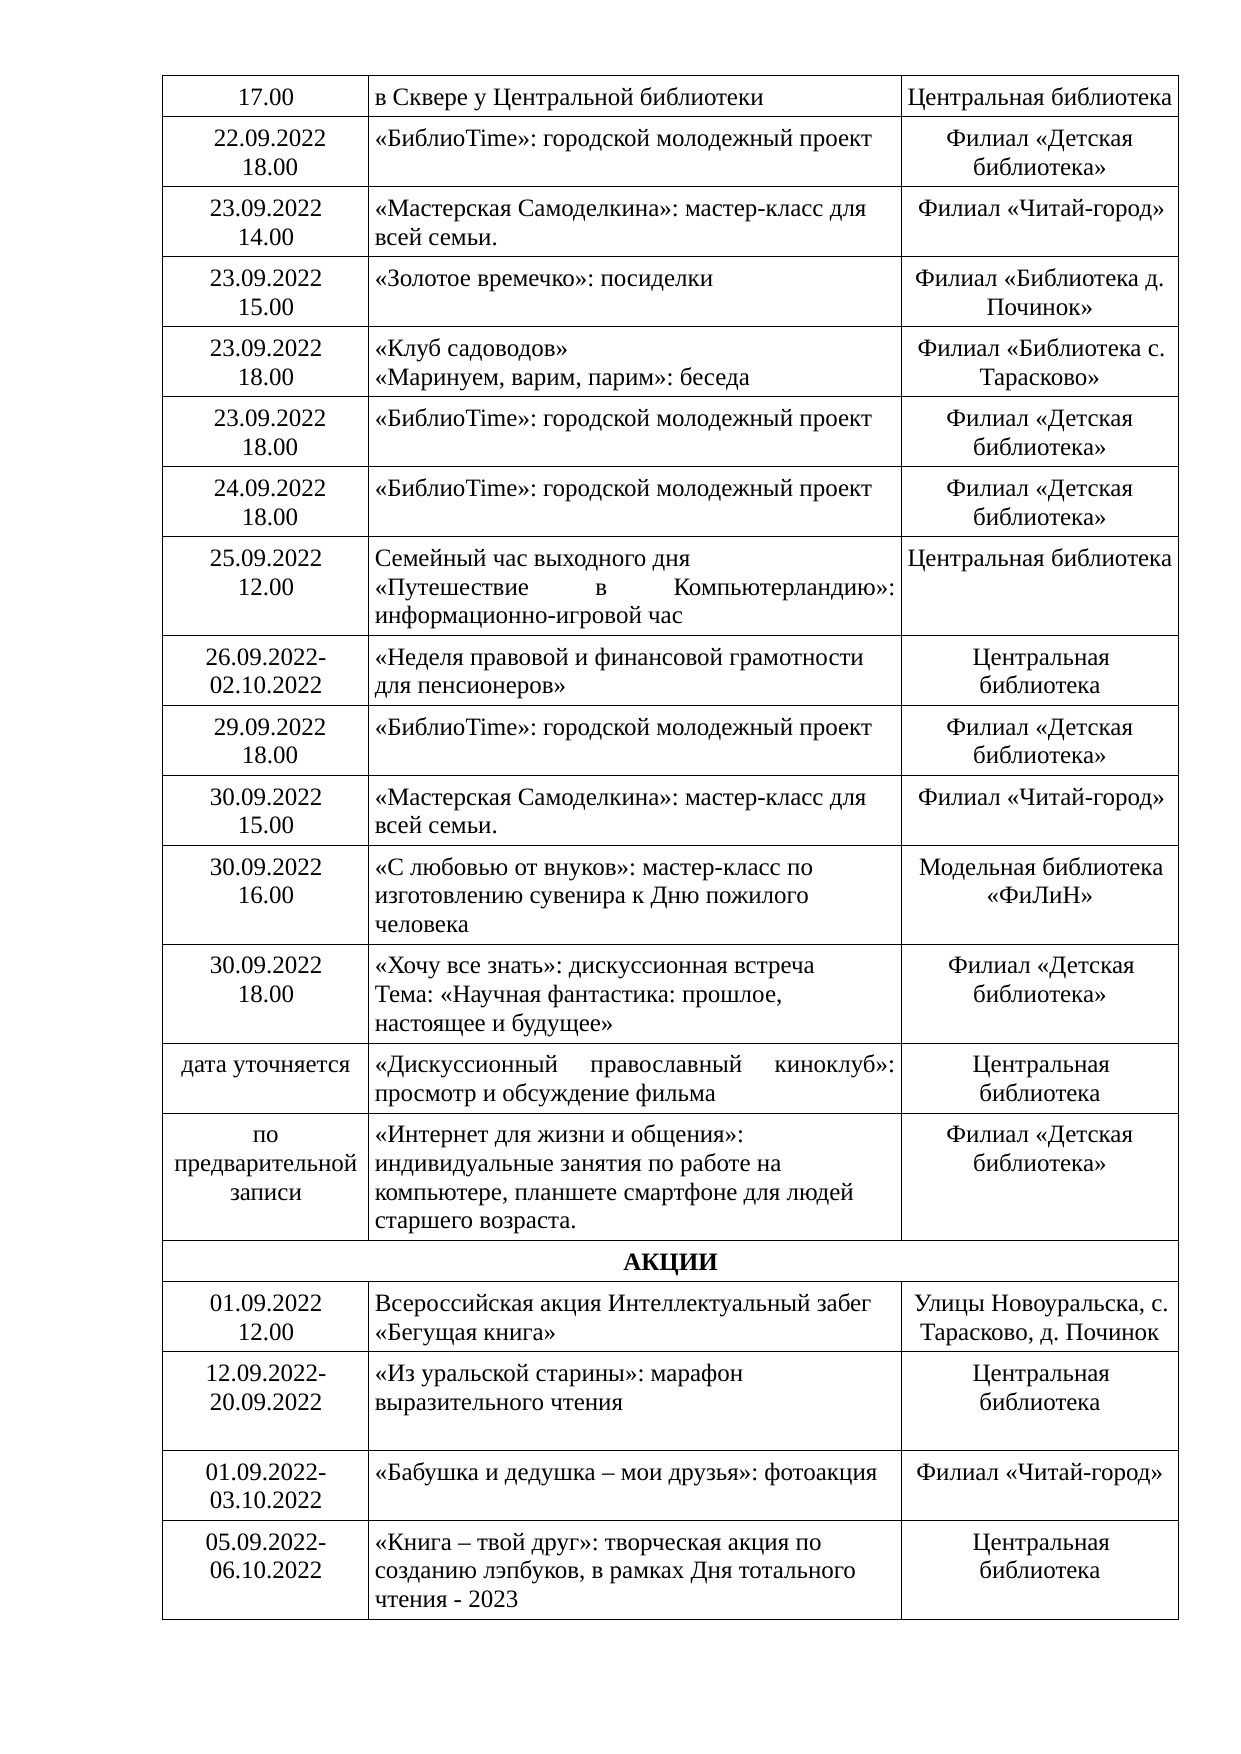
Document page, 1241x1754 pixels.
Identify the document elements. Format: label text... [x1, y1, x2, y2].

table_cell Центральная библиотека [902, 1044, 1178, 1112]
table_cell Центральная библиотека [902, 1521, 1178, 1619]
table_cell Центральная библиотека [902, 76, 1178, 116]
table_cell 22.09.2022 18.00 [163, 117, 368, 186]
table_cell 30.09.2022 18.00 [163, 945, 368, 1042]
table_cell Филиал «Детская библиотека» [902, 945, 1178, 1042]
table_cell «Клуб садоводов» «Маринуем, варим, парим»: беседа [369, 327, 901, 396]
table_cell Центральная библиотека [902, 636, 1178, 705]
table_cell 23.09.2022 18.00 [163, 397, 368, 466]
table_cell 30.09.2022 16.00 [163, 846, 368, 944]
table_cell 23.09.2022 18.00 [163, 327, 368, 396]
table_cell 12.09.2022-20.09.2022 [163, 1352, 368, 1450]
table_cell Центральная библиотека [902, 1352, 1178, 1450]
table_cell 05.09.2022-06.10.2022 [163, 1521, 368, 1619]
table_cell Филиал «Библиотека с. Тарасково» [902, 327, 1178, 396]
table_cell Филиал «Читай-город» [902, 1451, 1178, 1520]
table_cell Филиал «Детская библиотека» [902, 706, 1178, 775]
table_cell «Золотое времечко»: посиделки [369, 257, 901, 326]
table_cell 29.09.2022 18.00 [163, 706, 368, 775]
table_cell 25.09.2022 12.00 [163, 537, 368, 635]
table_cell 23.09.2022 14.00 [163, 187, 368, 256]
table_cell «Мастерская Самоделкина»: мастер-класс для всей семьи. [369, 776, 901, 845]
table_cell «БиблиоTime»: городской молодежный проект [369, 706, 901, 775]
table_cell в Сквере у Центральной библиотеки [369, 76, 901, 116]
table_cell дата уточняется [163, 1044, 368, 1112]
table_cell Филиал «Читай-город» [902, 187, 1178, 256]
table_cell Филиал «Читай-город» [902, 776, 1178, 845]
table_cell 24.09.2022 18.00 [163, 467, 368, 536]
table_cell Семейный час выходного дня «Путешествие в Компьютерландию»: информационно-игровой час [369, 537, 901, 635]
table_cell «Интернет для жизни и общения»: индивидуальные занятия по работе на компьютере, планшете смартфоне для людей старшего возраста. [369, 1114, 901, 1240]
table_cell «Дискуссионный православный киноклуб»: просмотр и обсуждение фильма [369, 1044, 901, 1112]
table_cell «Книга – твой друг»: творческая акция по созданию лэпбуков, в рамках Дня тотального чтения - 2023 [369, 1521, 901, 1619]
table_cell Центральная библиотека [902, 537, 1178, 635]
table_cell Улицы Новоуральска, с. Тарасково, д. Починок [902, 1282, 1178, 1351]
table_cell Филиал «Библиотека д. Починок» [902, 257, 1178, 326]
table_cell Модельная библиотека «ФиЛиН» [902, 846, 1178, 944]
table_cell «БиблиоTime»: городской молодежный проект [369, 397, 901, 466]
table_cell 01.09.2022-03.10.2022 [163, 1451, 368, 1520]
table_cell «Неделя правовой и финансовой грамотности для пенсионеров» [369, 636, 901, 705]
table_cell «Мастерская Самоделкина»: мастер-класс для всей семьи. [369, 187, 901, 256]
table_cell Филиал «Детская библиотека» [902, 117, 1178, 186]
table_cell Филиал «Детская библиотека» [902, 1114, 1178, 1240]
table_cell «Бабушка и дедушка – мои друзья»: фотоакция [369, 1451, 901, 1520]
table_cell по предварительной записи [163, 1114, 368, 1240]
table_cell 17.00 [163, 76, 368, 116]
table_cell Филиал «Детская библиотека» [902, 397, 1178, 466]
table_cell Всероссийская акция Интеллектуальный забег «Бегущая книга» [369, 1282, 901, 1351]
table_cell 30.09.2022 15.00 [163, 776, 368, 845]
table_cell 23.09.2022 15.00 [163, 257, 368, 326]
table_cell «С любовью от внуков»: мастер-класс по изготовлению сувенира к Дню пожилого человека [369, 846, 901, 944]
table_cell «БиблиоTime»: городской молодежный проект [369, 467, 901, 536]
table_cell 01.09.2022 12.00 [163, 1282, 368, 1351]
table_cell Филиал «Детская библиотека» [902, 467, 1178, 536]
table_cell «Хочу все знать»: дискуссионная встреча Тема: «Научная фантастика: прошлое, настоящее и будущее» [369, 945, 901, 1042]
table_cell 26.09.2022-02.10.2022 [163, 636, 368, 705]
table_cell «Из уральской старины»: марафон выразительного чтения [369, 1352, 901, 1450]
table_cell АКЦИИ [163, 1241, 1178, 1281]
table_cell «БиблиоTime»: городской молодежный проект [369, 117, 901, 186]
